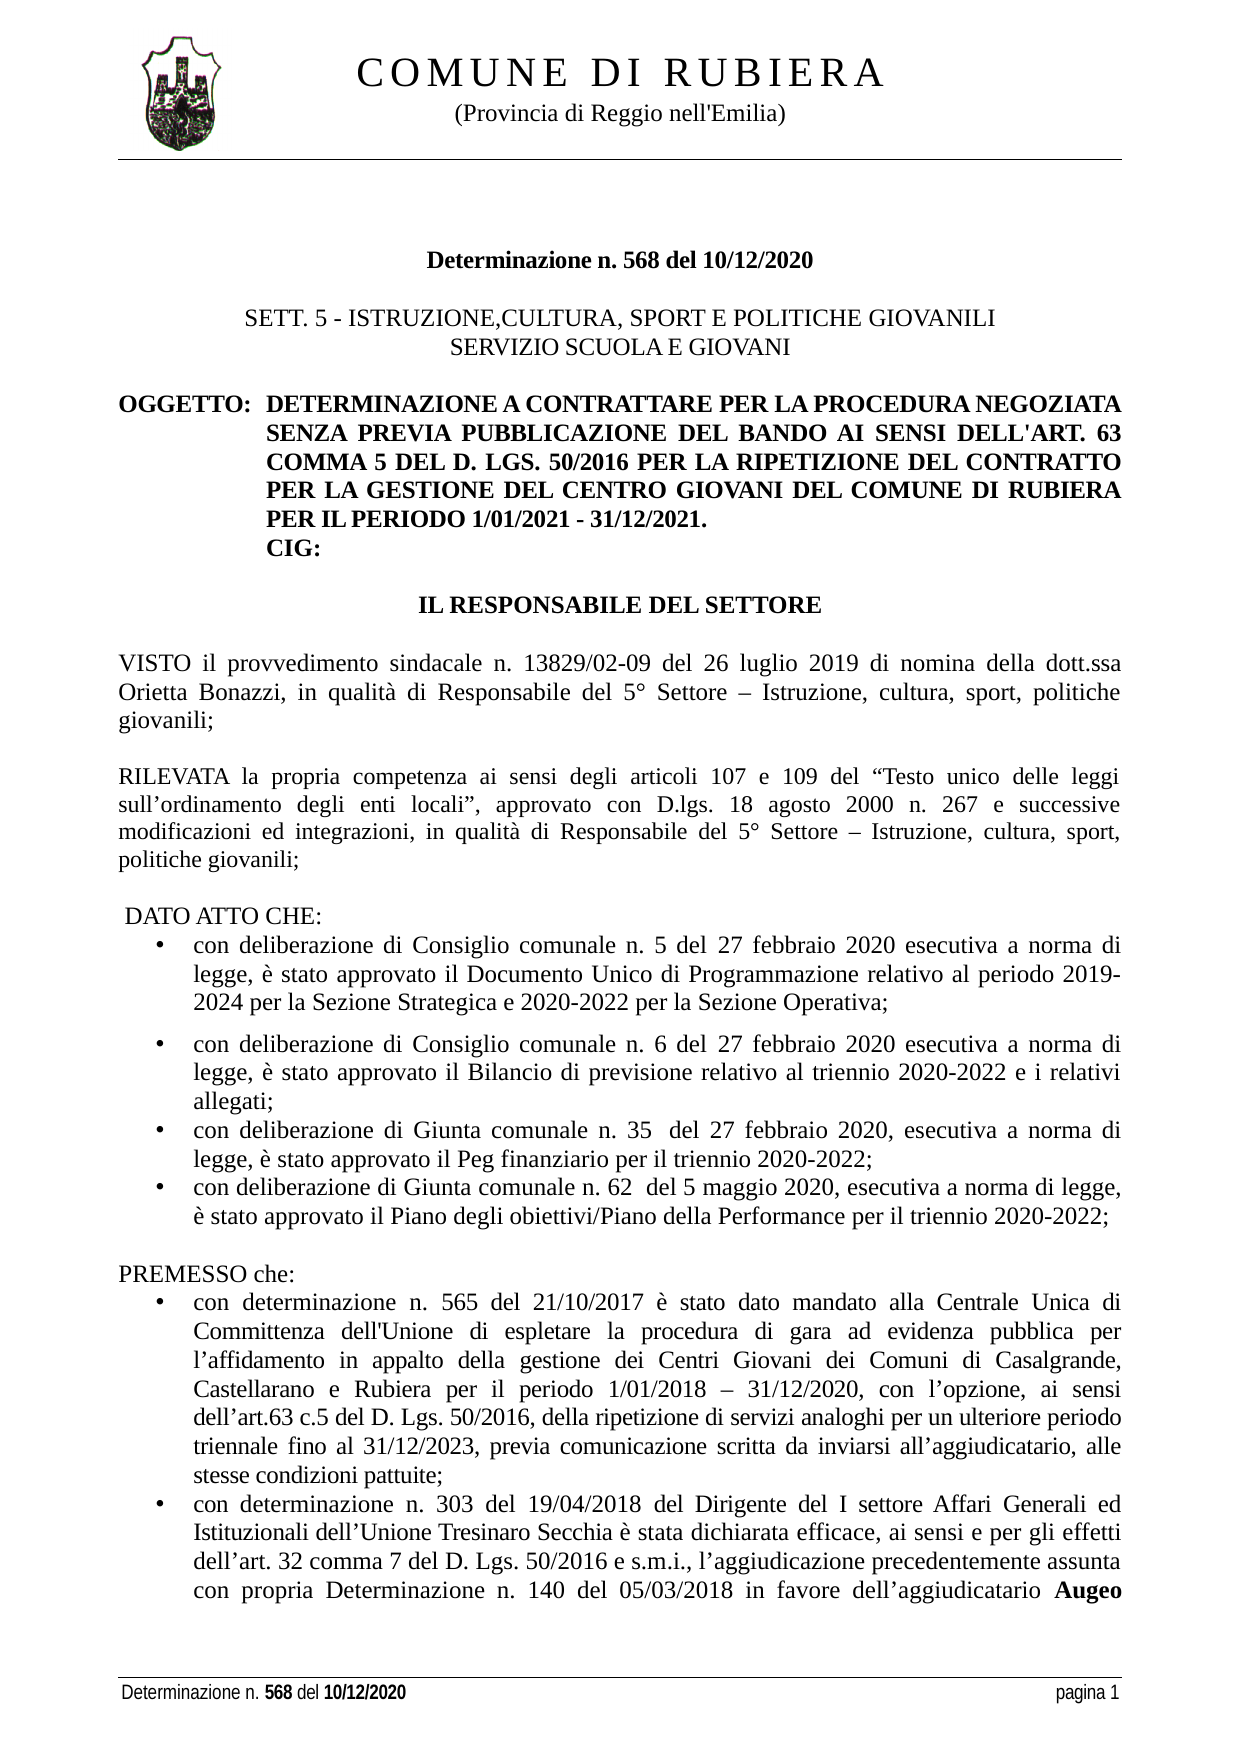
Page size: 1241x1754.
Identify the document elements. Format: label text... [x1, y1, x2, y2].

text VISTO il provvedimento sindacale n. 13829/02-09 del 26 luglio 2019 di nomina della dott.ssa Orietta Bonazzi, in qualità di Responsabile del 5° Settore – Istruzione, cultura, sport, politiche giovanili; [118, 648, 1122, 734]
picture [129, 28, 232, 151]
text SETT. 5 - ISTRUZIONE,CULTURA, SPORT E POLITICHE GIOVANILI [118, 303, 1122, 332]
text CIG: [266, 533, 1122, 562]
text IL RESPONSABILE DEL SETTORE [118, 591, 1122, 619]
text DATO ATTO CHE: [118, 901, 1122, 930]
text Determinazione n. 568 del 10/12/2020 [118, 246, 1122, 274]
list con deliberazione di Giunta comunale n. 35 del 27 febbraio 2020, esecutiva a norma di legge, è stato approvato il Peg finanziario per il triennio 2020-2022; [156, 1115, 1122, 1172]
text PREMESSO che: [118, 1259, 1122, 1287]
list con determinazione n. 565 del 21/10/2017 è stato dato mandato alla Centrale Unica di Committenza dell'Unione di espletare la procedura di gara ad evidenza pubblica per l’affidamento in appalto della gestione dei Centri Giovani dei Comuni di Casalgrande, Castellarano e Rubiera per il periodo 1/01/2018 – 31/12/2020, con l’opzione, ai sensi dell’art.63 c.5 del D. Lgs. 50/2016, della ripetizione di servizi analoghi per un ulteriore periodo triennale fino al 31/12/2023, previa comunicazione scritta da inviarsi all’aggiudicatario, alle stesse condizioni pattuite; [156, 1287, 1122, 1489]
list con determinazione n. 303 del 19/04/2018 del Dirigente del I settore Affari Generali ed Istituzionali dell’Unione Tresinaro Secchia è stata dichiarata efficace, ai sensi e per gli effetti dell’art. 32 comma 7 del D. Lgs. 50/2016 e s.m.i., l’aggiudicazione precedentemente assunta con propria Determinazione n. 140 del 05/03/2018 in favore dell’aggiudicatario Augeo [156, 1489, 1122, 1604]
list con deliberazione di Giunta comunale n. 62 del 5 maggio 2020, esecutiva a norma di legge, è stato approvato il Piano degli obiettivi/Piano della Performance per il triennio 2020-2022; [156, 1172, 1122, 1230]
text OGGETTO: DETERMINAZIONE A CONTRATTARE PER LA PROCEDURA NEGOZIATA SENZA PREVIA PUBBLICAZIONE DEL BANDO AI SENSI DELL'ART. 63 COMMA 5 DEL D. LGS. 50/2016 PER LA RIPETIZIONE DEL CONTRATTO PER LA GESTIONE DEL CENTRO GIOVANI DEL COMUNE DI RUBIERA PER IL PERIODO 1/01/2021 - 31/12/2021. [118, 389, 1122, 533]
list con deliberazione di Consiglio comunale n. 5 del 27 febbraio 2020 esecutiva a norma di legge, è stato approvato il Documento Unico di Programmazione relativo al periodo 2019-2024 per la Sezione Strategica e 2020-2022 per la Sezione Operativa; [156, 930, 1122, 1016]
text RILEVATA la propria competenza ai sensi degli articoli 107 e 109 del “Testo unico delle leggi sull’ordinamento degli enti locali”, approvato con D.lgs. 18 agosto 2000 n. 267 e successive modificazioni ed integrazioni, in qualità di Responsabile del 5° Settore – Istruzione, cultura, sport, politiche giovanili; [118, 762, 1122, 872]
text SERVIZIO SCUOLA E GIOVANI [118, 332, 1122, 361]
list con deliberazione di Consiglio comunale n. 6 del 27 febbraio 2020 esecutiva a norma di legge, è stato approvato il Bilancio di previsione relativo al triennio 2020-2022 e i relativi allegati; [156, 1029, 1122, 1115]
